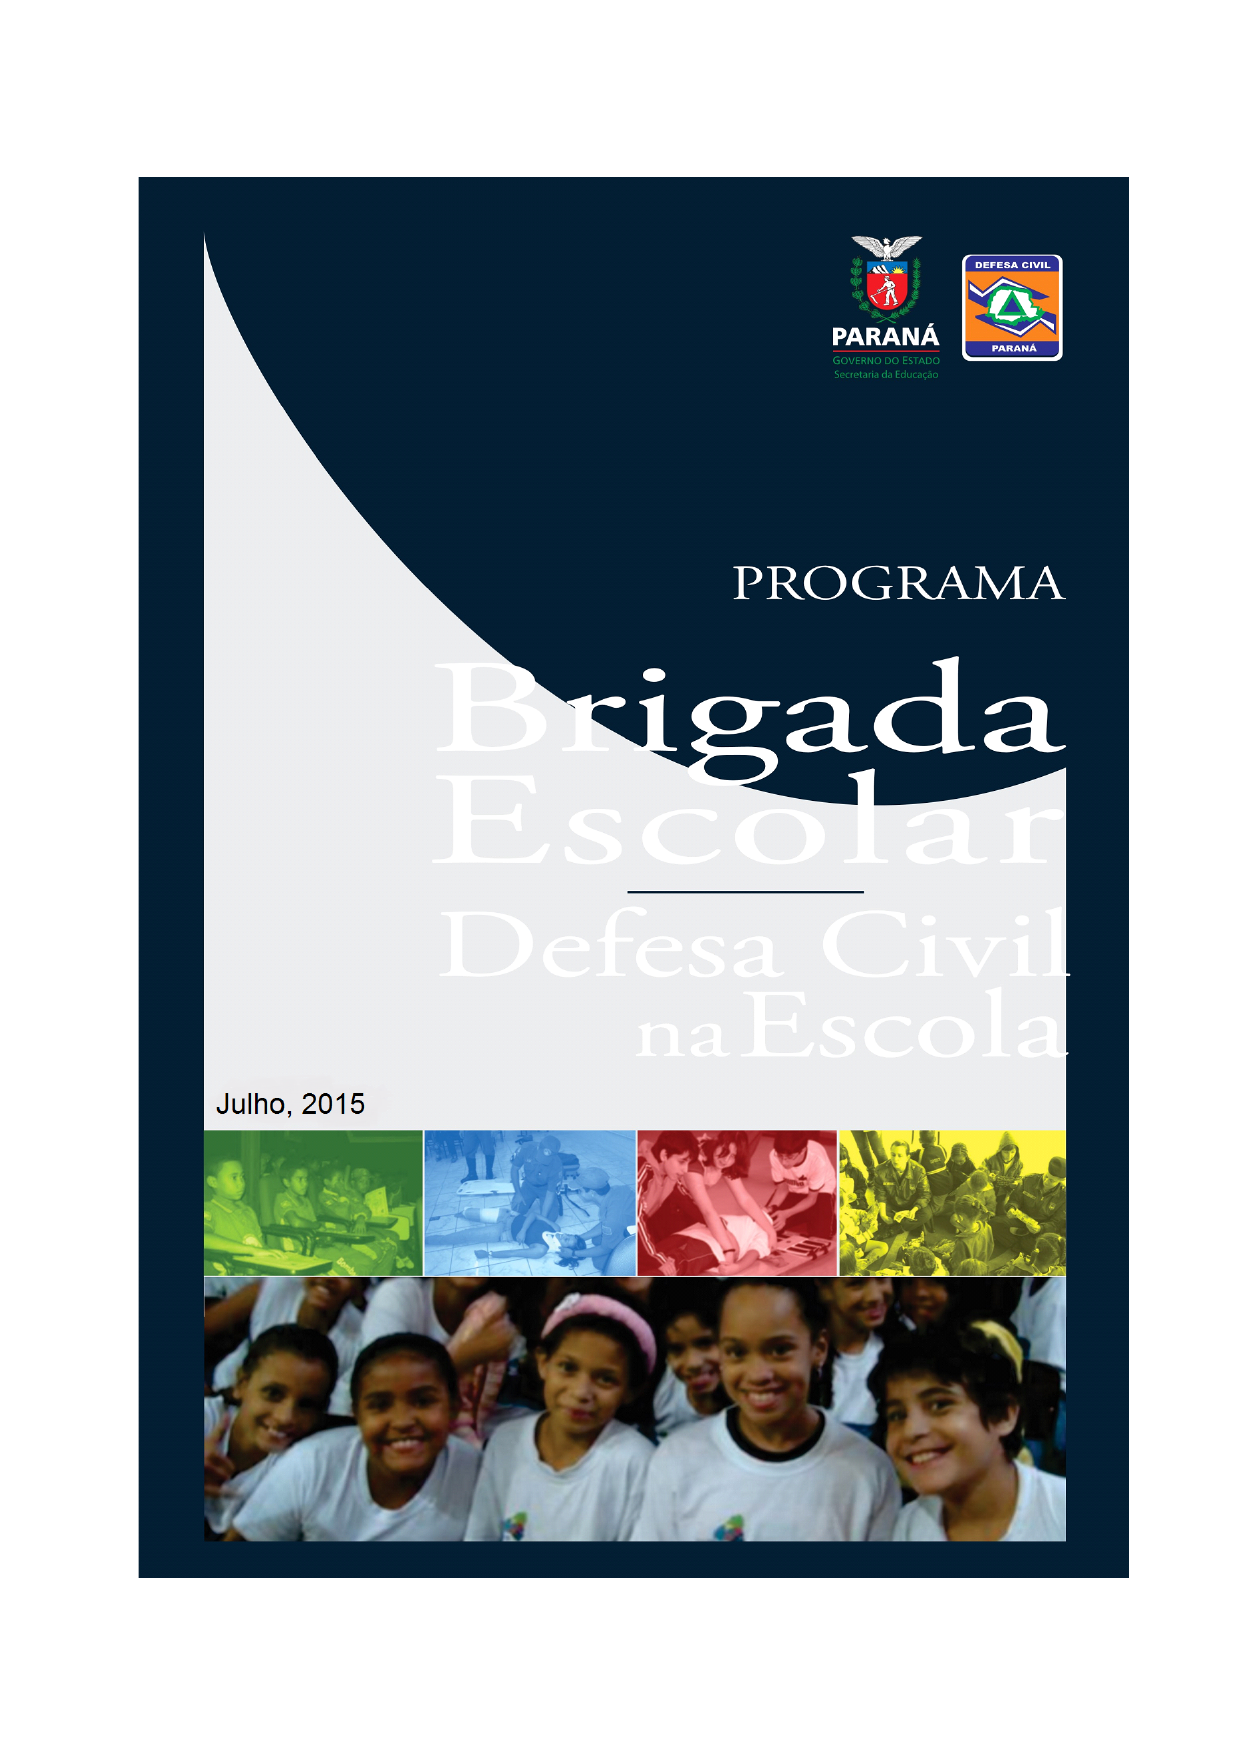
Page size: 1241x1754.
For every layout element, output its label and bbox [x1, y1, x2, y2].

picture [138, 177, 1147, 1578]
